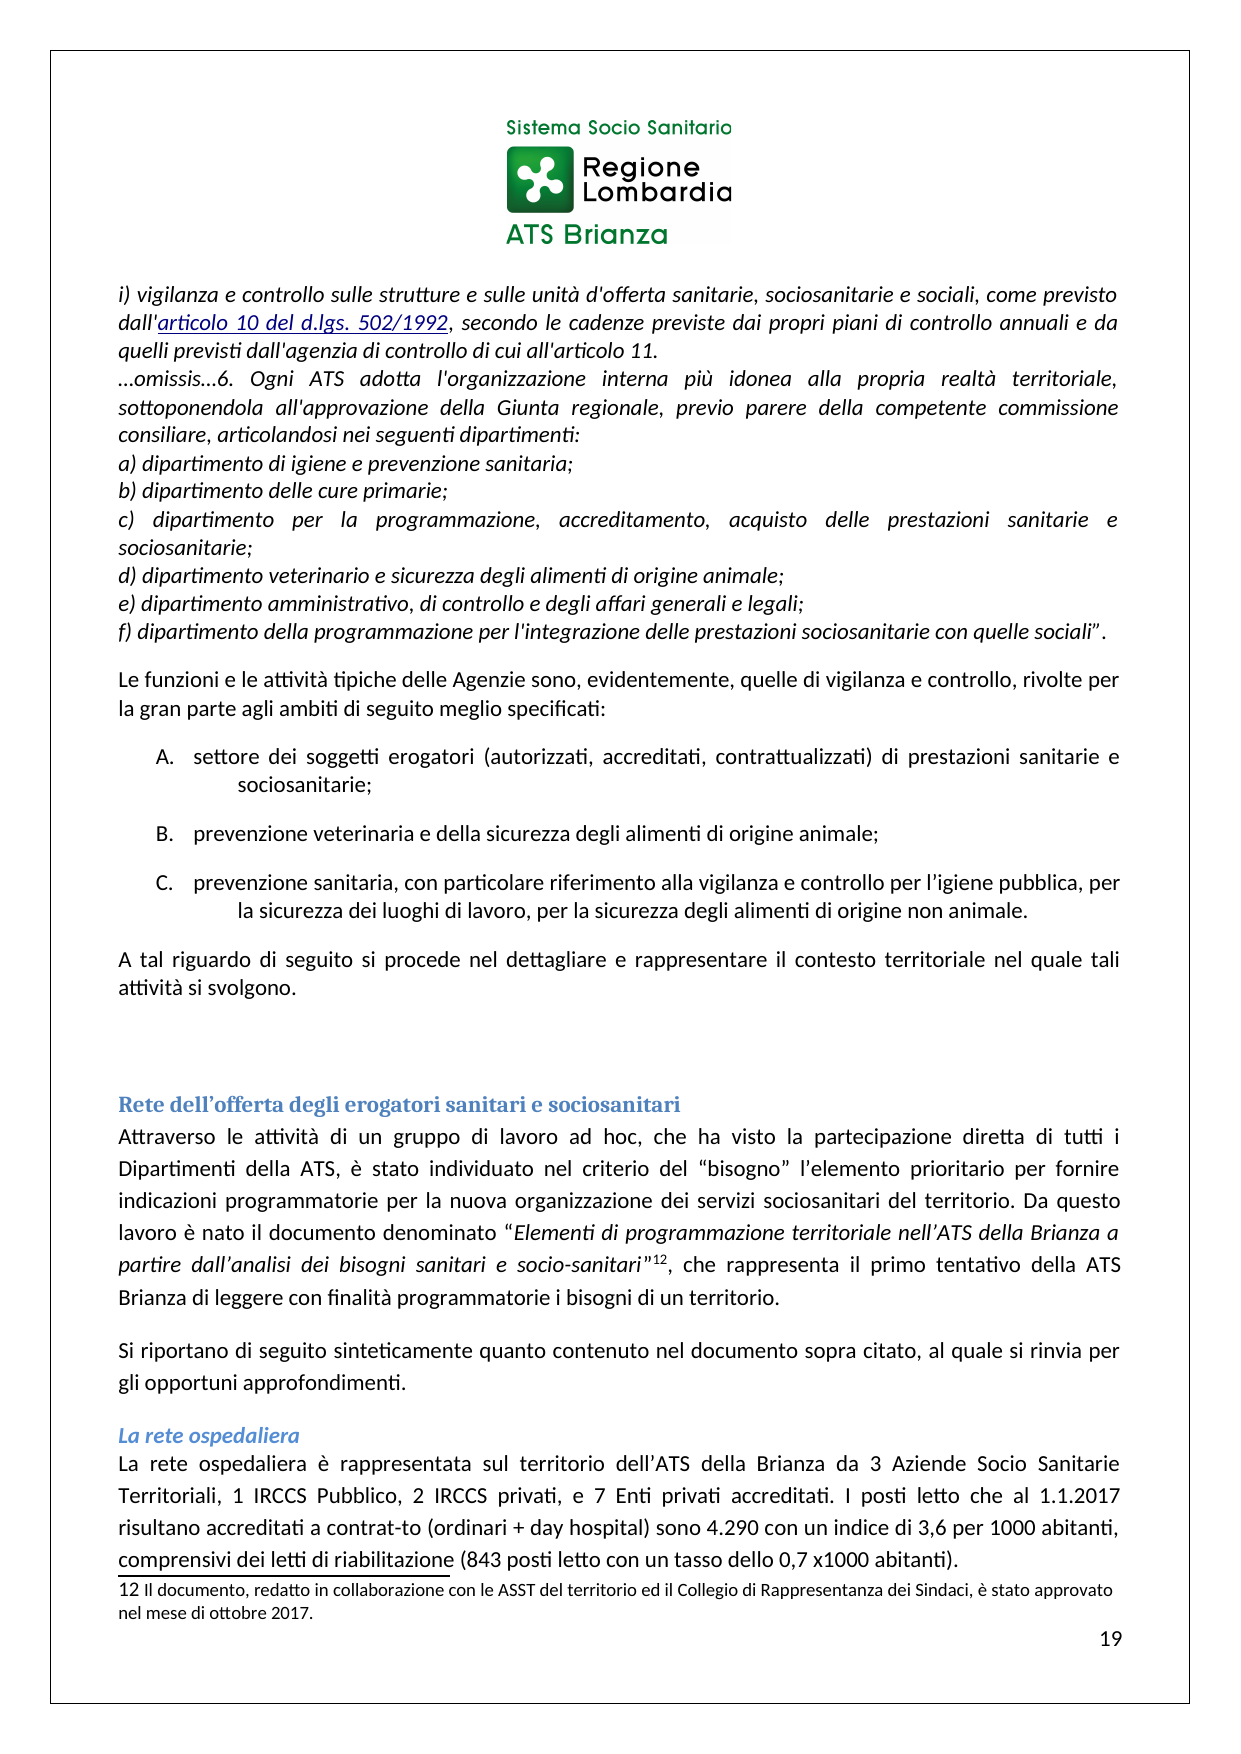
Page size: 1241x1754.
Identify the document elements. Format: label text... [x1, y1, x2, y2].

text a) dipartimento di igiene e prevenzione sanitaria; [118, 449, 1122, 477]
text Le funzioni e le attività tipiche delle Agenzie sono, evidentemente, quelle di vigilanza e controllo, rivolte per la gran parte agli ambiti di seguito meglio specificati: [118, 666, 1122, 722]
text La rete ospedaliera [118, 1421, 1122, 1449]
text …omissis…6. Ogni ATS adotta l'organizzazione interna più idonea alla propria realtà territoriale, sottoponendola all'approvazione della Giunta regionale, previo parere della competente commissione consiliare, articolandosi nei seguenti dipartimenti: [118, 364, 1122, 449]
text e) dipartimento amministrativo, di controllo e degli affari generali e legali; [118, 589, 1122, 617]
text Il documento, redatto in collaborazione con le ASST del territorio ed il Collegio di Rappresentanza dei Sindaci, è stato approvato nel mese di ottobre 2017. [118, 1576, 1122, 1624]
list prevenzione sanitaria, con particolare riferimento alla vigilanza e controllo per l’igiene pubblica, per la sicurezza dei luoghi di lavoro, per la sicurezza degli alimenti di origine non animale. [156, 868, 1122, 924]
text i) vigilanza e controllo sulle strutture e sulle unità d'offerta sanitarie, sociosanitarie e sociali, come previsto dall'articolo 10 del d.lgs. 502/1992, secondo le cadenze previste dai propri piani di controllo annuali e da quelli previsti dall'agenzia di controllo di cui all'articolo 11. [118, 281, 1122, 364]
text c) dipartimento per la programmazione, accreditamento, acquisto delle prestazioni sanitarie e sociosanitarie; [118, 505, 1122, 561]
text d) dipartimento veterinario e sicurezza degli alimenti di origine animale; [118, 561, 1122, 589]
text b) dipartimento delle cure primarie; [118, 477, 1122, 505]
subtitle Rete dell’offerta degli erogatori sanitari e sociosanitari [118, 1092, 1122, 1118]
text Si riportano di seguito sinteticamente quanto contenuto nel documento sopra citato, al quale si rinvia per gli opportuni approfondimenti. [118, 1336, 1122, 1396]
text La rete ospedaliera è rappresentata sul territorio dell’ATS della Brianza da 3 Aziende Socio Sanitarie Territoriali, 1 IRCCS Pubblico, 2 IRCCS privati, e 7 Enti privati accreditati. I posti letto che al 1.1.2017 risultano accreditati a contrat-to (ordinari + day hospital) sono 4.290 con un indice di 3,6 per 1000 abitanti, comprensivi dei letti di riabilitazione (843 posti letto con un tasso dello 0,7 x1000 abitanti). [118, 1449, 1122, 1574]
text f) dipartimento della programmazione per l'integrazione delle prestazioni sociosanitarie con quelle sociali”. [118, 617, 1122, 645]
text A tal riguardo di seguito si procede nel dettagliare e rappresentare il contesto territoriale nel quale tali attività si svolgono. [118, 945, 1122, 1001]
text Attraverso le attività di un gruppo di lavoro ad hoc, che ha visto la partecipazione diretta di tutti i Dipartimenti della ATS, è stato individuato nel criterio del “bisogno” l’elemento prioritario per fornire indicazioni programmatorie per la nuova organizzazione dei servizi sociosanitari del territorio. Da questo lavoro è nato il documento denominato “Elementi di programmazione territoriale nell’ATS della Brianza a partire dall’analisi dei bisogni sanitari e socio-sanitari”, che rappresenta il primo tentativo della ATS Brianza di leggere con finalità programmatorie i bisogni di un territorio. [118, 1122, 1122, 1311]
list prevenzione veterinaria e della sicurezza degli alimenti di origine animale; [156, 819, 1122, 847]
list settore dei soggetti erogatori (autorizzati, accreditati, contrattualizzati) di prestazioni sanitarie e sociosanitarie; [156, 742, 1122, 798]
